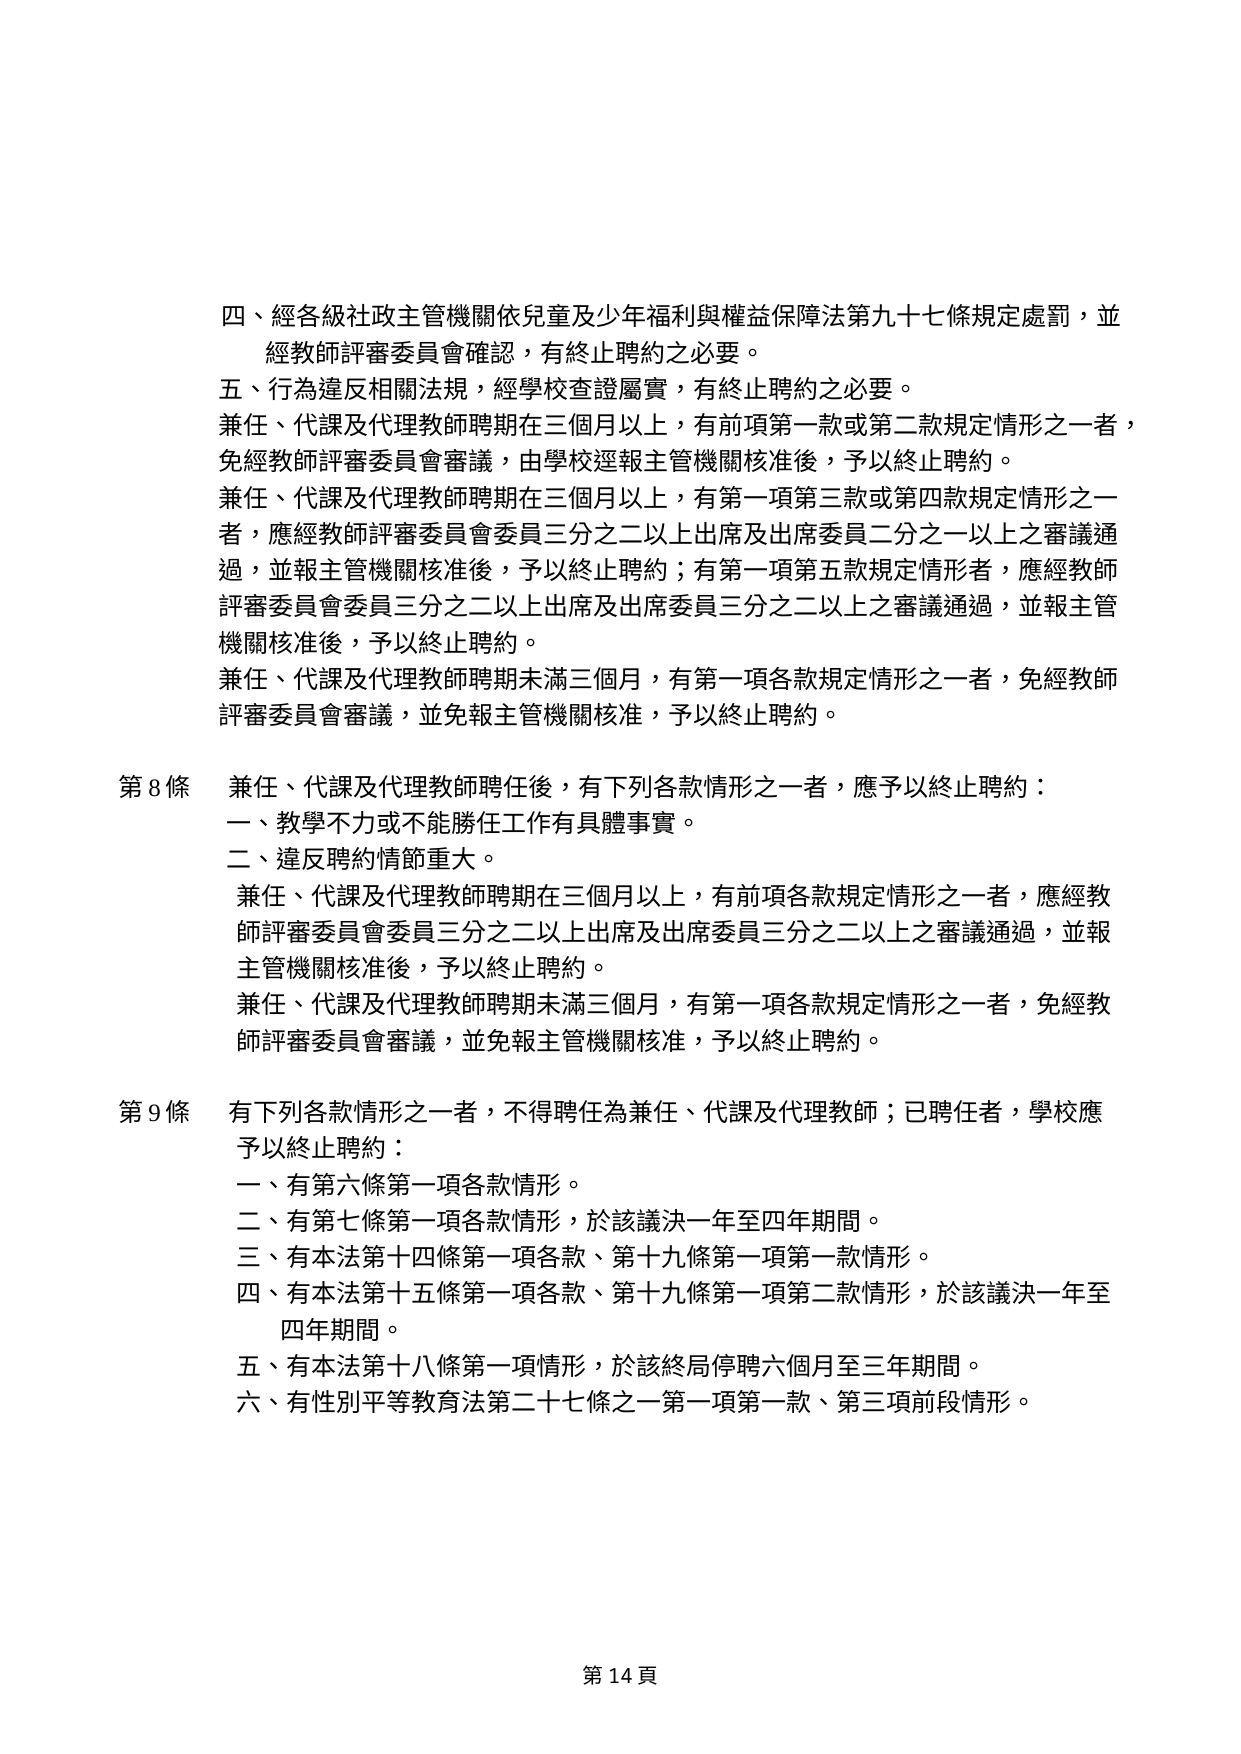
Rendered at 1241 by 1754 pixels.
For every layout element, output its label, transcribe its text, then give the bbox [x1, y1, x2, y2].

text 第9條 有下列各款情形之一者，不得聘任為兼任、代課及代理教師；已聘任者，學校應予以終止聘約： [118, 1093, 1122, 1165]
text 兼任、代課及代理教師聘期未滿三個月，有第一項各款規定情形之一者，免經教師評審委員會審議，並免報主管機關核准，予以終止聘約。 [236, 985, 1122, 1057]
text 一、教學不力或不能勝任工作有具體事實。 [214, 803, 1122, 840]
text 兼任、代課及代理教師聘期在三個月以上，有前項第一款或第二款規定情形之一者，免經教師評審委員會審議，由學校逕報主管機關核准後，予以終止聘約。 [218, 406, 1122, 478]
text 二、有第七條第一項各款情形，於該議決一年至四年期間。 [236, 1201, 1122, 1238]
text 兼任、代課及代理教師聘期在三個月以上，有前項各款規定情形之一者，應經教師評審委員會委員三分之二以上出席及出席委員三分之二以上之審議通過，並報主管機關核准後，予以終止聘約。 [236, 876, 1122, 985]
text 三、有本法第十四條第一項各款、第十九條第一項第一款情形。 [236, 1238, 1122, 1274]
text 兼任、代課及代理教師聘期在三個月以上，有第一項第三款或第四款規定情形之一者，應經教師評審委員會委員三分之二以上出席及出席委員二分之一以上之審議通過，並報主管機關核准後，予以終止聘約；有第一項第五款規定情形者，應經教師評審委員會委員三分之二以上出席及出席委員三分之二以上之審議通過，並報主管機關核准後，予以終止聘約。 [218, 478, 1122, 659]
text 兼任、代課及代理教師聘期未滿三個月，有第一項各款規定情形之一者，免經教師評審委員會審議，並免報主管機關核准，予以終止聘約。 [218, 659, 1122, 732]
text 一、有第六條第一項各款情形。 [236, 1165, 1122, 1201]
text 六、有性別平等教育法第二十七條之一第一項第一款、第三項前段情形。 [236, 1383, 1122, 1419]
text 四、經各級社政主管機關依兒童及少年福利與權益保障法第九十七條規定處罰，並經教師評審委員會確認，有終止聘約之必要。 [222, 297, 1122, 369]
text 第8條 兼任、代課及代理教師聘任後，有下列各款情形之一者，應予以終止聘約： [118, 767, 1122, 803]
text 二、違反聘約情節重大。 [214, 840, 1122, 876]
text 四、有本法第十五條第一項各款、第十九條第一項第二款情形，於該議決一年至四年期間。 [236, 1274, 1122, 1346]
text 五、行為違反相關法規，經學校查證屬實，有終止聘約之必要。 [218, 369, 1122, 406]
text 五、有本法第十八條第一項情形，於該終局停聘六個月至三年期間。 [236, 1346, 1122, 1383]
